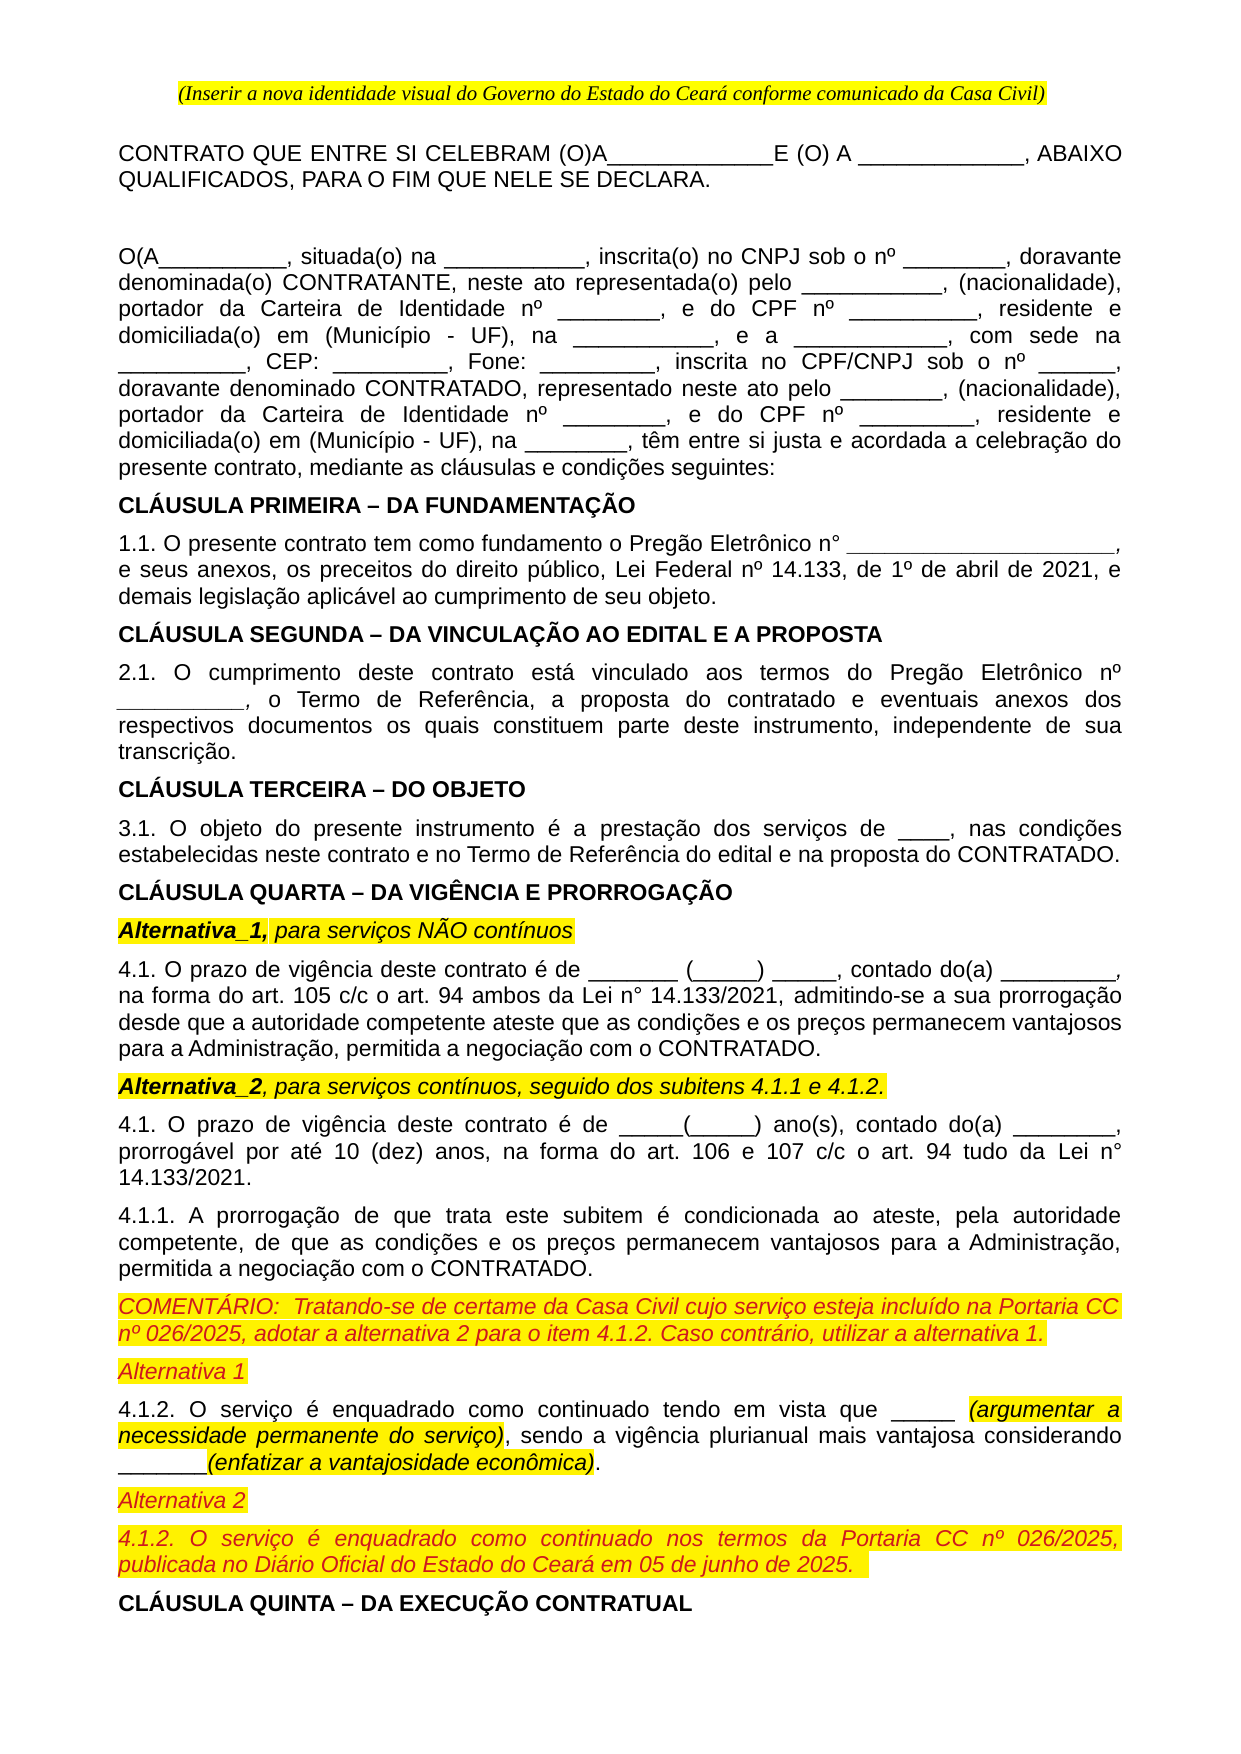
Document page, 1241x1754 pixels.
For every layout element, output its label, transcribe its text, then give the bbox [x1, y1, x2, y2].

text O(A__________, situada(o) na ___________, inscrita(o) no CNPJ sob o nº ________, doravante denominada(o) CONTRATANTE, neste ato representada(o) pelo ___________, (nacionalidade), portador da Carteira de Identidade nº ________, e do CPF nº __________, residente e domiciliada(o) em (Município - UF), na ___________, e a ____________, com sede na __________, CEP: _________, Fone: _________, inscrita no CPF/CNPJ sob o nº ______, doravante denominado CONTRATADO, representado neste ato pelo ________, (nacionalidade), portador da Carteira de Identidade nº ________, e do CPF nº _________, residente e domiciliada(o) em (Município - UF), na ________, têm entre si justa e acordada a celebração do presente contrato, mediante as cláusulas e condições seguintes: [118, 243, 1122, 480]
text 4.1.2. O serviço é enquadrado como continuado nos termos da Portaria CC nº 026/2025, publicada no Diário Oficial do Estado do Ceará em 05 de junho de 2025. [118, 1525, 1122, 1578]
text CLÁUSULA SEGUNDA – DA VINCULAÇÃO AO EDITAL E A PROPOSTA [118, 621, 1122, 647]
text Alternativa_2, para serviços contínuos, seguido dos subitens 4.1.1 e 4.1.2. [118, 1073, 1122, 1099]
text 4.1.2. O serviço é enquadrado como continuado tendo em vista que _____ (argumentar a necessidade permanente do serviço), sendo a vigência plurianual mais vantajosa considerando _______(enfatizar a vantajosidade econômica). [118, 1396, 1122, 1475]
text CLÁUSULA QUINTA – DA EXECUÇÃO CONTRATUAL [118, 1590, 1122, 1616]
text 2.1. O cumprimento deste contrato está vinculado aos termos do Pregão Eletrônico nº __________, o Termo de Referência, a proposta do contratado e eventuais anexos dos respectivos documentos os quais constituem parte deste instrumento, independente de sua transcrição. [118, 659, 1122, 764]
text CLÁUSULA PRIMEIRA – DA FUNDAMENTAÇÃO [118, 492, 1122, 518]
text CLÁUSULA QUARTA – DA VIGÊNCIA E PRORROGAÇÃO [118, 879, 1122, 906]
text Alternativa 1 [118, 1358, 1122, 1384]
text COMENTÁRIO: Tratando-se de certame da Casa Civil cujo serviço esteja incluído na Portaria CC nº 026/2025, adotar a alternativa 2 para o item 4.1.2. Caso contrário, utilizar a alternativa 1. [118, 1293, 1122, 1346]
text Alternativa_1, para serviços NÃO contínuos [118, 917, 1122, 944]
text 4.1. O prazo de vigência deste contrato é de _______ (_____) _____, contado do(a) _________, na forma do art. 105 c/c o art. 94 ambos da Lei n° 14.133/2021, admitindo-se a sua prorrogação desde que a autoridade competente ateste que as condições e os preços permanecem vantajosos para a Administração, permitida a negociação com o CONTRATADO. [118, 956, 1122, 1061]
text Alternativa 2 [118, 1487, 1122, 1513]
text CONTRATO QUE ENTRE SI CELEBRAM (O)A_____________E (O) A _____________, ABAIXO QUALIFICADOS, PARA O FIM QUE NELE SE DECLARA. [118, 140, 1122, 193]
text 3.1. O objeto do presente instrumento é a prestação dos serviços de ____, nas condições estabelecidas neste contrato e no Termo de Referência do edital e na proposta do CONTRATADO. [118, 815, 1122, 867]
text 4.1.1. A prorrogação de que trata este subitem é condicionada ao ateste, pela autoridade competente, de que as condições e os preços permanecem vantajosos para a Administração, permitida a negociação com o CONTRATADO. [118, 1202, 1122, 1281]
text CLÁUSULA TERCEIRA – DO OBJETO [118, 776, 1122, 803]
text 1.1. O presente contrato tem como fundamento o Pregão Eletrônico n° _____________________, e seus anexos, os preceitos do direito público, Lei Federal nº 14.133, de 1º de abril de 2021, e demais legislação aplicável ao cumprimento de seu objeto. [118, 530, 1122, 609]
text 4.1. O prazo de vigência deste contrato é de _____(_____) ano(s), contado do(a) ________, prorrogável por até 10 (dez) anos, na forma do art. 106 e 107 c/c o art. 94 tudo da Lei n° 14.133/2021. [118, 1111, 1122, 1190]
